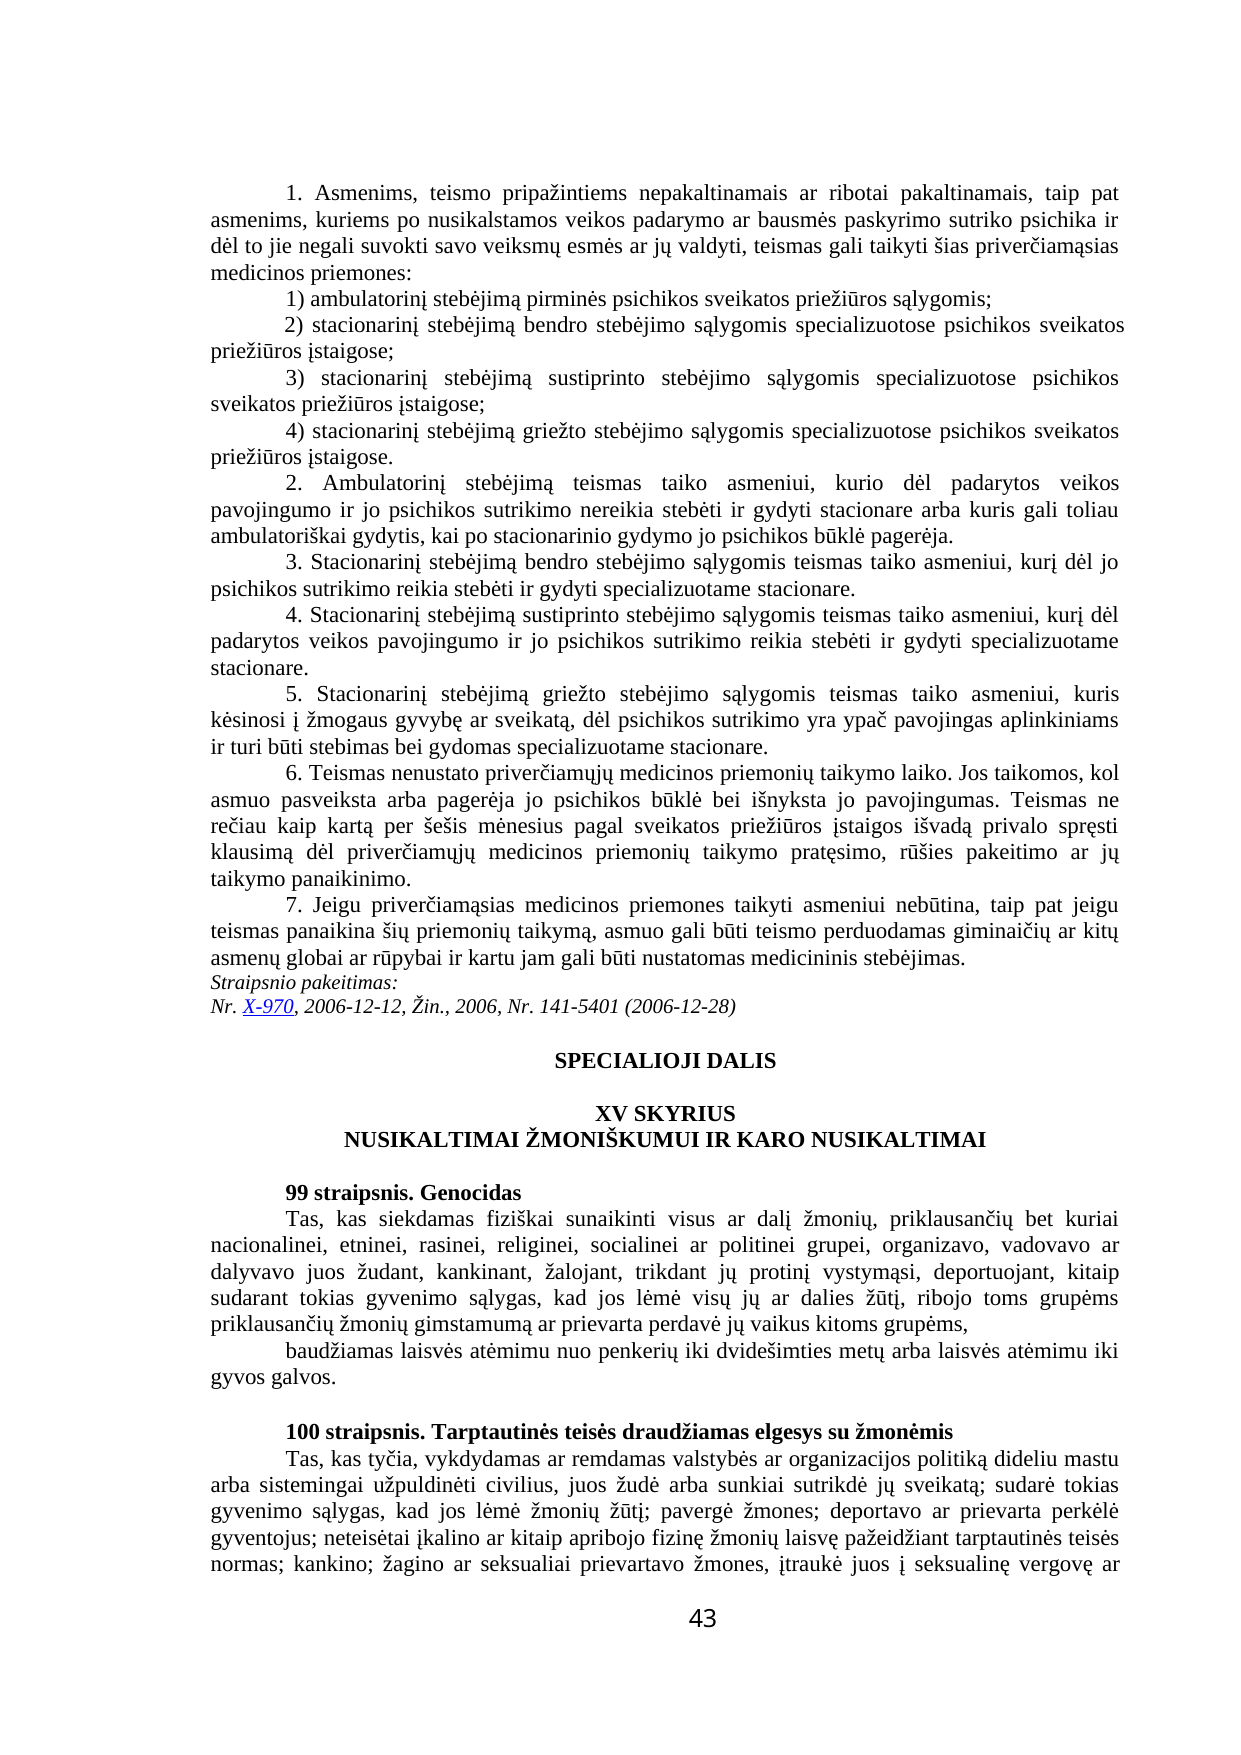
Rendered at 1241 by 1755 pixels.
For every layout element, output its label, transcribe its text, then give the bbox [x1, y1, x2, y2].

text 2. Ambulatorinį stebėjimą teismas taiko asmeniui, kurio dėl padarytos veikos pavojingumo ir jo psichikos sutrikimo nereikia stebėti ir gydyti stacionare arba kuris gali toliau ambulatoriškai gydytis, kai po stacionarinio gydymo jo psichikos būklė pagerėja. [210, 469, 1120, 548]
text 100 straipsnis. Tarptautinės teisės draudžiamas elgesys su žmonėmis [210, 1418, 1120, 1445]
text 5. Stacionarinį stebėjimą griežto stebėjimo sąlygomis teismas taiko asmeniui, kuris kėsinosi į žmogaus gyvybę ar sveikatą, dėl psichikos sutrikimo yra ypač pavojingas aplinkiniams ir turi būti stebimas bei gydomas specializuotame stacionare. [210, 680, 1120, 759]
text 1. Asmenims, teismo pripažintiems nepakaltinamais ar ribotai pakaltinamais, taip pat asmenims, kuriems po nusikalstamos veikos padarymo ar bausmės paskyrimo sutriko psichika ir dėl to jie negali suvokti savo veiksmų esmės ar jų valdyti, teismas gali taikyti šias priverčiamąsias medicinos priemones: [210, 179, 1120, 285]
text 1) ambulatorinį stebėjimą pirminės psichikos sveikatos priežiūros sąlygomis; [210, 285, 1120, 311]
text 4. Stacionarinį stebėjimą sustiprinto stebėjimo sąlygomis teismas taiko asmeniui, kurį dėl padarytos veikos pavojingumo ir jo psichikos sutrikimo reikia stebėti ir gydyti specializuotame stacionare. [210, 601, 1120, 680]
text 3. Stacionarinį stebėjimą bendro stebėjimo sąlygomis teismas taiko asmeniui, kurį dėl jo psichikos sutrikimo reikia stebėti ir gydyti specializuotame stacionare. [210, 548, 1120, 601]
text Nusikaltimai žmoniškumui ir karo nusikaltimai [210, 1126, 1120, 1152]
text 4) stacionarinį stebėjimą griežto stebėjimo sąlygomis specializuotose psichikos sveikatos priežiūros įstaigose. [210, 417, 1120, 469]
text XV SKYRIUS [210, 1100, 1120, 1126]
text Tas, kas siekdamas fiziškai sunaikinti visus ar dalį žmonių, priklausančių bet kuriai nacionalinei, etninei, rasinei, religinei, socialinei ar politinei grupei, organizavo, vadovavo ar dalyvavo juos žudant, kankinant, žalojant, trikdant jų protinį vystymąsi, deportuojant, kitaip sudarant tokias gyvenimo sąlygas, kad jos lėmė visų jų ar dalies žūtį, ribojo toms grupėms priklausančių žmonių gimstamumą ar prievarta perdavė jų vaikus kitoms grupėms, [210, 1205, 1120, 1337]
text baudžiamas laisvės atėmimu nuo penkerių iki dvidešimties metų arba laisvės atėmimu iki gyvos galvos. [210, 1337, 1120, 1389]
text 2) stacionarinį stebėjimą bendro stebėjimo sąlygomis specializuotose psichikos sveikatos priežiūros įstaigose; [210, 311, 1126, 364]
subtitle SPECIALIOJI DALIS [210, 1047, 1120, 1073]
text Tas, kas tyčia, vykdydamas ar remdamas valstybės ar organizacijos politiką dideliu mastu arba sistemingai užpuldinėti civilius, juos žudė arba sunkiai sutrikdė jų sveikatą; sudarė tokias gyvenimo sąlygas, kad jos lėmė žmonių žūtį; pavergė žmones; deportavo ar prievarta perkėlė gyventojus; neteisėtai įkalino ar kitaip apribojo fizinę žmonių laisvę pažeidžiant tarptautinės teisės normas; kankino; žagino ar seksualiai prievartavo žmones, įtraukė juos į seksualinę vergovę ar [210, 1445, 1120, 1576]
text 99 straipsnis. Genocidas [210, 1179, 1120, 1205]
text Straipsnio pakeitimas: [210, 970, 1120, 994]
text 7. Jeigu priverčiamąsias medicinos priemones taikyti asmeniui nebūtina, taip pat jeigu teismas panaikina šių priemonių taikymą, asmuo gali būti teismo perduodamas giminaičių ar kitų asmenų globai ar rūpybai ir kartu jam gali būti nustatomas medicininis stebėjimas. [210, 891, 1120, 970]
text Nr. X-970, 2006-12-12, Žin., 2006, Nr. 141-5401 (2006-12-28) [210, 994, 1120, 1018]
text 6. Teismas nenustato priverčiamųjų medicinos priemonių taikymo laiko. Jos taikomos, kol asmuo pasveiksta arba pagerėja jo psichikos būklė bei išnyksta jo pavojingumas. Teismas ne rečiau kaip kartą per šešis mėnesius pagal sveikatos priežiūros įstaigos išvadą privalo spręsti klausimą dėl priverčiamųjų medicinos priemonių taikymo pratęsimo, rūšies pakeitimo ar jų taikymo panaikinimo. [210, 759, 1120, 891]
text 3) stacionarinį stebėjimą sustiprinto stebėjimo sąlygomis specializuotose psichikos sveikatos priežiūros įstaigose; [210, 364, 1120, 417]
